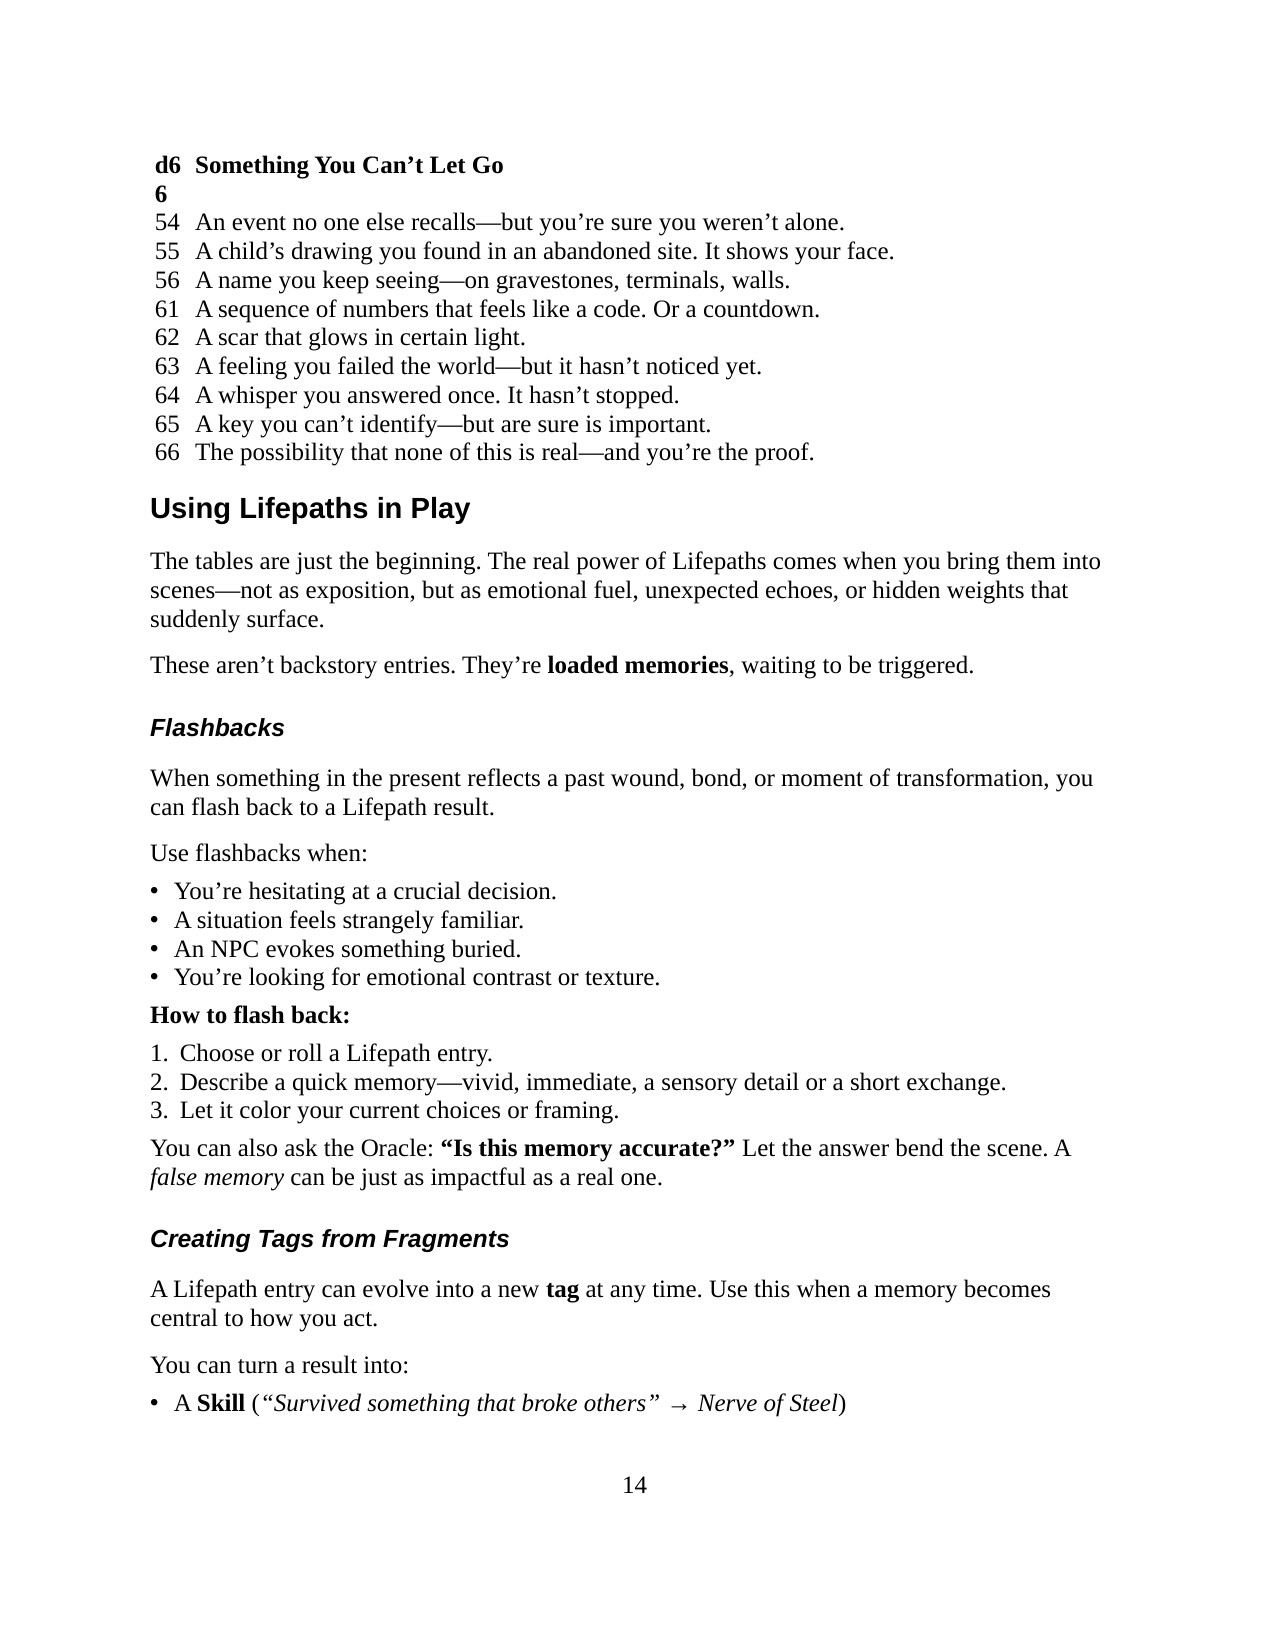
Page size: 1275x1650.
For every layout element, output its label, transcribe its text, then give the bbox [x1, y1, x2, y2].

table_cell An event no one else recalls—but you’re sure you weren’t alone. [191, 208, 1125, 236]
text The tables are just the beginning. The real power of Lifepaths comes when you bring them into scenes—not as exposition, but as emotional fuel, unexpected echoes, or hidden weights that suddenly surface. [150, 546, 1125, 632]
list A Skill (“Survived something that broke others” → Nerve of Steel) [150, 1388, 1125, 1416]
text How to flash back: [150, 1000, 1125, 1029]
text These aren’t backstory entries. They’re loaded memories, waiting to be triggered. [150, 650, 1125, 679]
list Choose or roll a Lifepath entry. [150, 1038, 1125, 1067]
table_header Something You Can’t Let Go [191, 150, 1125, 207]
table_cell A scar that glows in certain light. [191, 323, 1125, 351]
text Use flashbacks when: [150, 838, 1125, 867]
list You’re looking for emotional contrast or texture. [150, 962, 1125, 991]
table_cell 54 [150, 208, 191, 236]
table_cell A feeling you failed the world—but it hasn’t noticed yet. [191, 351, 1125, 380]
table_cell 56 [150, 265, 191, 294]
list A situation feels strangely familiar. [150, 905, 1125, 934]
table_cell The possibility that none of this is real—and you’re the proof. [191, 438, 1125, 466]
table_cell A key you can’t identify—but are sure is important. [191, 409, 1125, 437]
table_cell 66 [150, 438, 191, 466]
table_cell 62 [150, 323, 191, 351]
text A Lifepath entry can evolve into a new tag at any time. Use this when a memory becomes central to how you act. [150, 1274, 1125, 1332]
text You can also ask the Oracle: “Is this memory accurate?” Let the answer bend the scene. A false memory can be just as impactful as a real one. [150, 1133, 1125, 1191]
table_cell A whisper you answered once. It hasn’t stopped. [191, 380, 1125, 409]
table_cell A sequence of numbers that feels like a code. Or a countdown. [191, 294, 1125, 322]
text You can turn a result into: [150, 1350, 1125, 1379]
table_cell A name you keep seeing—on gravestones, terminals, walls. [191, 265, 1125, 294]
table_cell 55 [150, 236, 191, 265]
subtitle Creating Tags from Fragments [150, 1224, 1125, 1253]
table_cell 65 [150, 409, 191, 437]
table_cell 61 [150, 294, 191, 322]
table_cell 63 [150, 351, 191, 380]
list An NPC evokes something buried. [150, 934, 1125, 962]
table_cell 64 [150, 380, 191, 409]
list Let it color your current choices or framing. [150, 1095, 1125, 1124]
subtitle Flashbacks [150, 713, 1125, 742]
subtitle Using Lifepaths in Play [150, 491, 1125, 525]
text When something in the present reflects a past wound, bond, or moment of transformation, you can flash back to a Lifepath result. [150, 763, 1125, 821]
table_cell A child’s drawing you found in an abandoned site. It shows your face. [191, 236, 1125, 265]
table_header d66 [150, 150, 191, 207]
list You’re hesitating at a crucial decision. [150, 876, 1125, 905]
list Describe a quick memory—vivid, immediate, a sensory detail or a short exchange. [150, 1067, 1125, 1095]
